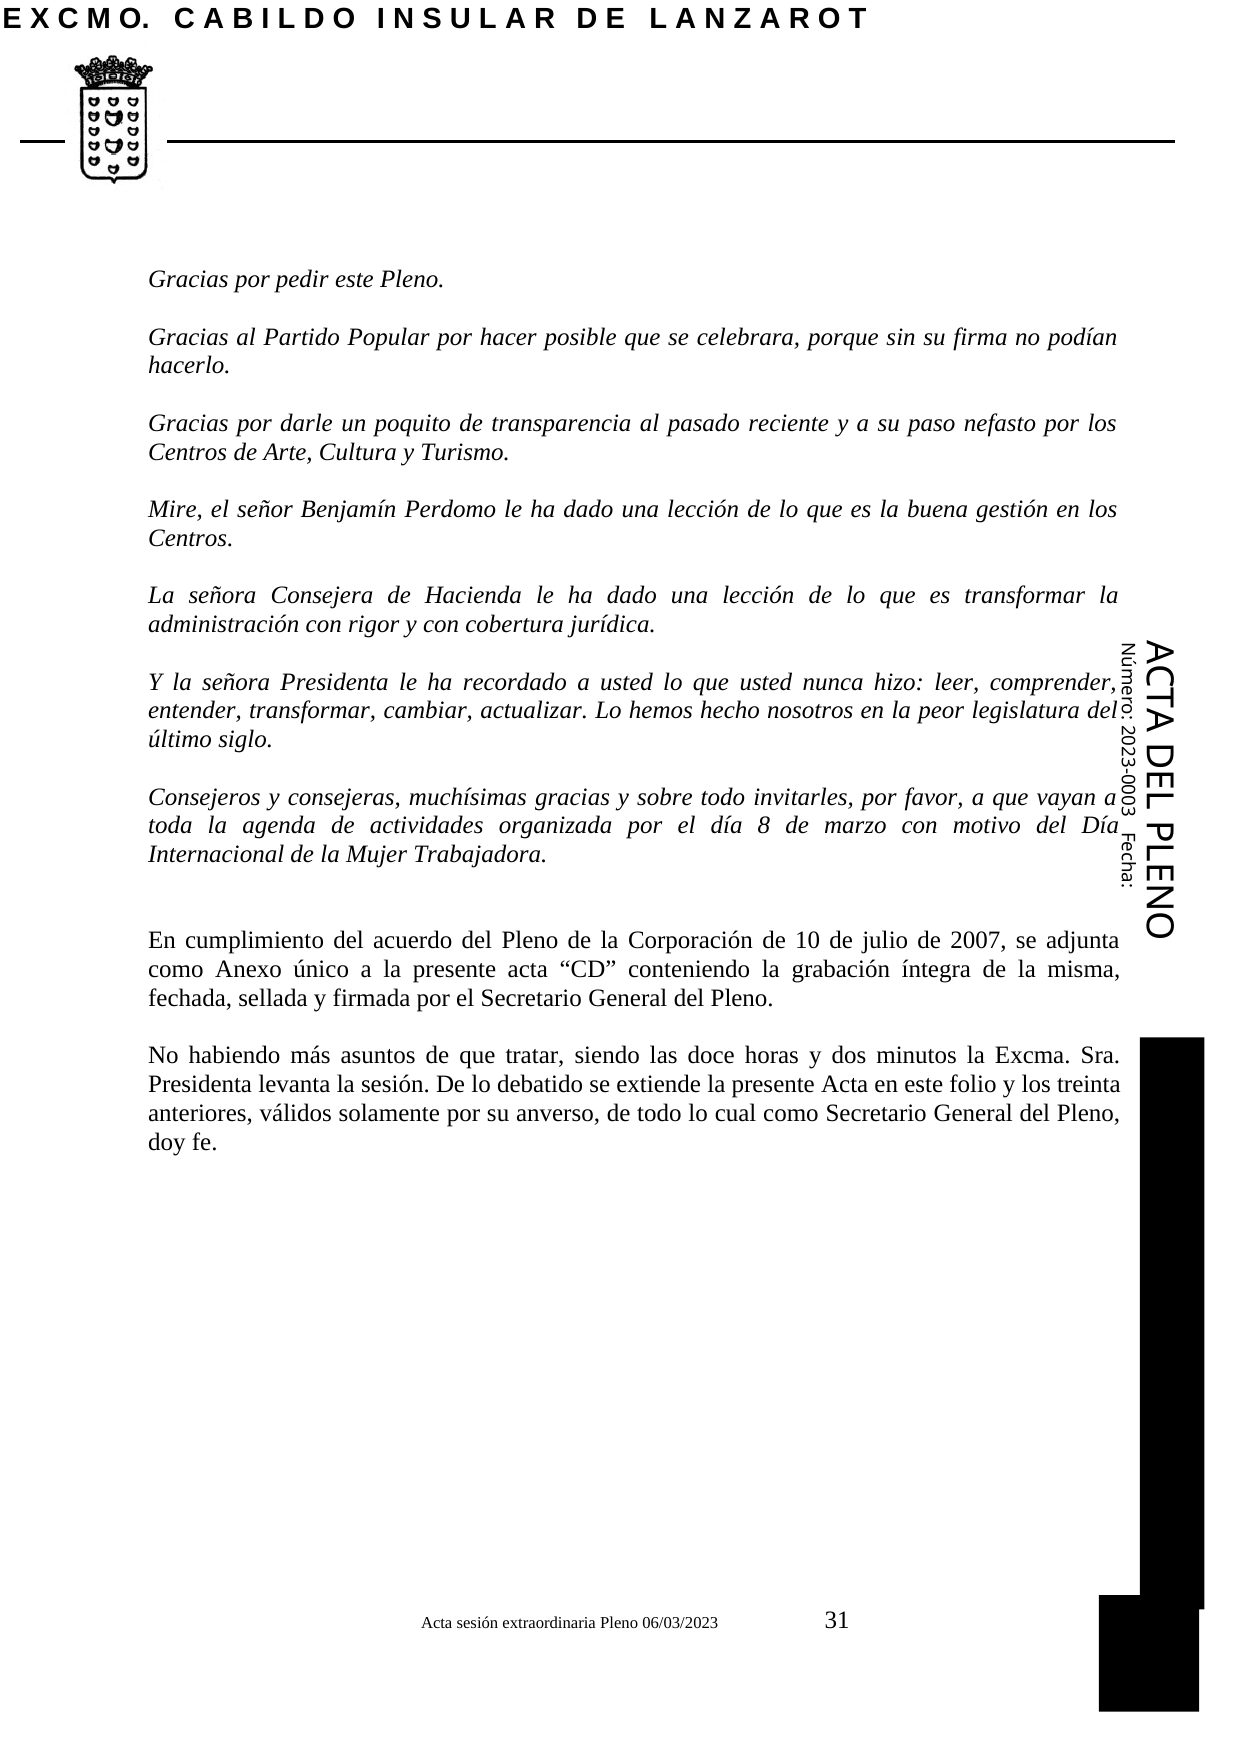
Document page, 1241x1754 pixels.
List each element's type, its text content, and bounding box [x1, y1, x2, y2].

text ACTA DEL PLENO [1140, 640, 1183, 985]
text Gracias por pedir este Pleno. [148, 264, 1134, 293]
text No habiendo más asuntos de que tratar, siendo las doce horas y dos minutos la Excma. Sra. Presidenta levanta la sesión. De lo debatido se extiende la presente Acta en este folio y los treinta anteriores, válidos solamente por su anverso, de todo lo cual como Secretario General del Pleno, doy fe. [148, 1040, 1122, 1155]
text En cumplimiento del acuerdo del Pleno de la Corporación de 10 de julio de 2007, se adjunta como Anexo único a la presente acta “CD” conteniendo la grabación íntegra de la misma, fechada, sellada y firmada por el Secretario General del Pleno. [148, 925, 1122, 1012]
text La señora Consejera de Hacienda le ha dado una lección de lo que es transformar la administración con rigor y con cobertura jurídica. [148, 580, 1119, 638]
text Y la señora Presidenta le ha recordado a usted lo que usted nunca hizo: leer, comprender, entender, transformar, cambiar, actualizar. Lo hemos hecho nosotros en la peor legislatura del último siglo. [148, 667, 1119, 753]
text Número: 2023-0003 Fecha: 20/06/2023 [1117, 642, 1140, 985]
picture [65, 39, 167, 193]
text Mire, el señor Benjamín Perdomo le ha dado una lección de lo que es la buena gestión en los Centros. [148, 494, 1120, 552]
text Verificación: https://cabildodelanzarote.sedelectronica.es/ [1158, 1078, 1171, 1612]
text Cód. Validación: 4ZLN4Q9YZMC9M4YS3Y6LFN4FZ [1171, 1078, 1184, 1612]
text Documento firmado electrónicamente desde la plataforma esPublico Gestiona | Página 31 de 31 [1145, 1078, 1158, 1612]
text Consejeros y consejeras, muchísimas gracias y sobre todo invitarles, por favor, a que vayan a toda la agenda de actividades organizada por el día 8 de marzo con motivo del Día Internacional de la Mujer Trabajadora. [148, 782, 1119, 868]
text Gracias al Partido Popular por hacer posible que se celebrara, porque sin su firma no podían hacerlo. [148, 322, 1118, 379]
text Acta sesión extraordinaria Pleno 06/03/2023 31 [421, 1606, 1134, 1634]
text Gracias por darle un poquito de transparencia al pasado reciente y a su paso nefasto por los Centros de Arte, Cultura y Turismo. [148, 408, 1118, 465]
